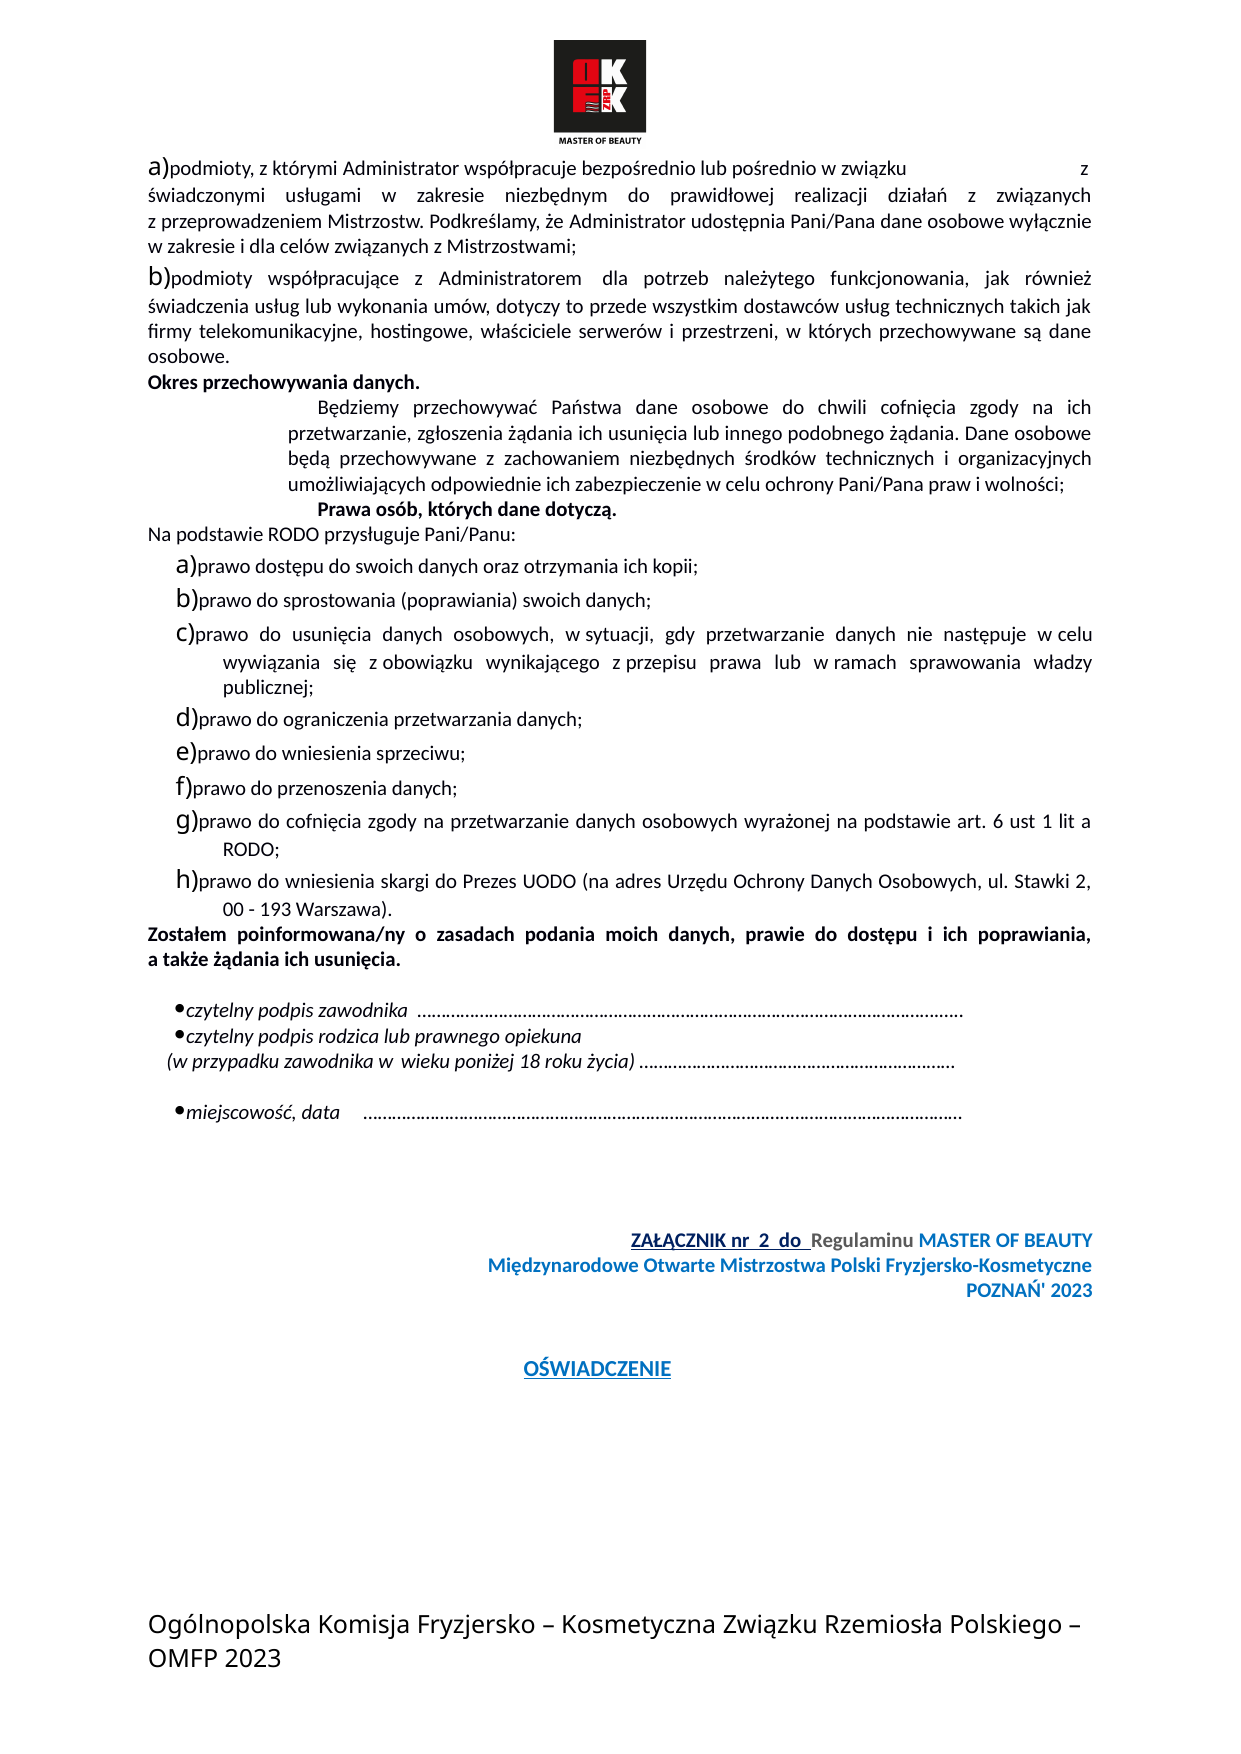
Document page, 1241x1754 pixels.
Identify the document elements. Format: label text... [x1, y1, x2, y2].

subtitle OŚWIADCZENIE [102, 1354, 1092, 1382]
text Będziemy przechowywać Państwa dane osobowe do chwili cofnięcia zgody na ich przetwarzanie, zgłoszenia żądania ich usunięcia lub innego podobnego żądania. Dane osobowe będą przechowywane z zachowaniem niezbędnych środków technicznych i organizacyjnych umożliwiających odpowiednie ich zabezpieczenie w celu ochrony Pani/Pana praw i wolności; [288, 394, 1092, 496]
list prawo do usunięcia danych osobowych, w sytuacji, gdy przetwarzanie danych nie następuje w celu wywiązania się z obowiązku wynikającego z przepisu prawa lub w ramach sprawowania władzy publicznej; [175, 615, 1092, 700]
list prawo do cofnięcia zgody na przetwarzanie danych osobowych wyrażonej na podstawie art. 6 ust 1 lit a RODO; [175, 802, 1092, 862]
list prawo do wniesienia sprzeciwu; [175, 734, 1092, 768]
list prawo dostępu do swoich danych oraz otrzymania ich kopii; [175, 547, 1092, 581]
text Na podstawie RODO przysługuje Pani/Panu: [148, 522, 1092, 547]
text POZNAŃ' 2023 [148, 1278, 1092, 1303]
text Prawa osób, których dane dotyczą. [288, 496, 1092, 522]
list prawo do sprostowania (poprawiania) swoich danych; [175, 581, 1092, 615]
text (w przypadku zawodnika w wieku poniżej 18 roku życia) ………………………………………………………… [63, 1049, 1092, 1074]
list prawo do wniesienia skargi do Prezes UODO (na adres Urzędu Ochrony Danych Osobowych, ul. Stawki 2, 00 - 193 Warszawa). [175, 862, 1092, 921]
list czytelny podpis zawodnika ……………………………………………………………………………………………….….. [175, 997, 1092, 1023]
list miejscowość, data ……………………………………………………………………………..……………………………… [175, 1099, 1092, 1125]
text Okres przechowywania danych. [148, 369, 1092, 394]
list podmioty współpracujące z Administratorem dla potrzeb należytego funkcjonowania, jak również świadczenia usług lub wykonania umów, dotyczy to przede wszystkim dostawców usług technicznych takich jak firmy telekomunikacyjne, hostingowe, właściciele serwerów i przestrzeni, w których przechowywane są dane osobowe. [148, 259, 1092, 369]
text ZAŁĄCZNIK nr 2 do Regulaminu MASTER OF BEAUTY [148, 1227, 1092, 1252]
list czytelny podpis rodzica lub prawnego opiekuna [175, 1023, 1092, 1049]
list podmioty, z którymi Administrator współpracuje bezpośrednio lub pośrednio w związku z świadczonymi usługami w zakresie niezbędnym do prawidłowej realizacji działań z związanych z przeprowadzeniem Mistrzostw. Podkreślamy, że Administrator udostępnia Pani/Pana dane osobowe wyłącznie w zakresie i dla celów związanych z Mistrzostwami; [148, 148, 1092, 259]
list prawo do ograniczenia przetwarzania danych; [175, 700, 1092, 734]
list prawo do przenoszenia danych; [175, 768, 1092, 802]
text Zostałem poinformowana/ny o zasadach podania moich danych, prawie do dostępu i ich poprawiania, a także żądania ich usunięcia. [148, 921, 1092, 972]
text Międzynarodowe Otwarte Mistrzostwa Polski Fryzjersko-Kosmetyczne [148, 1252, 1092, 1278]
